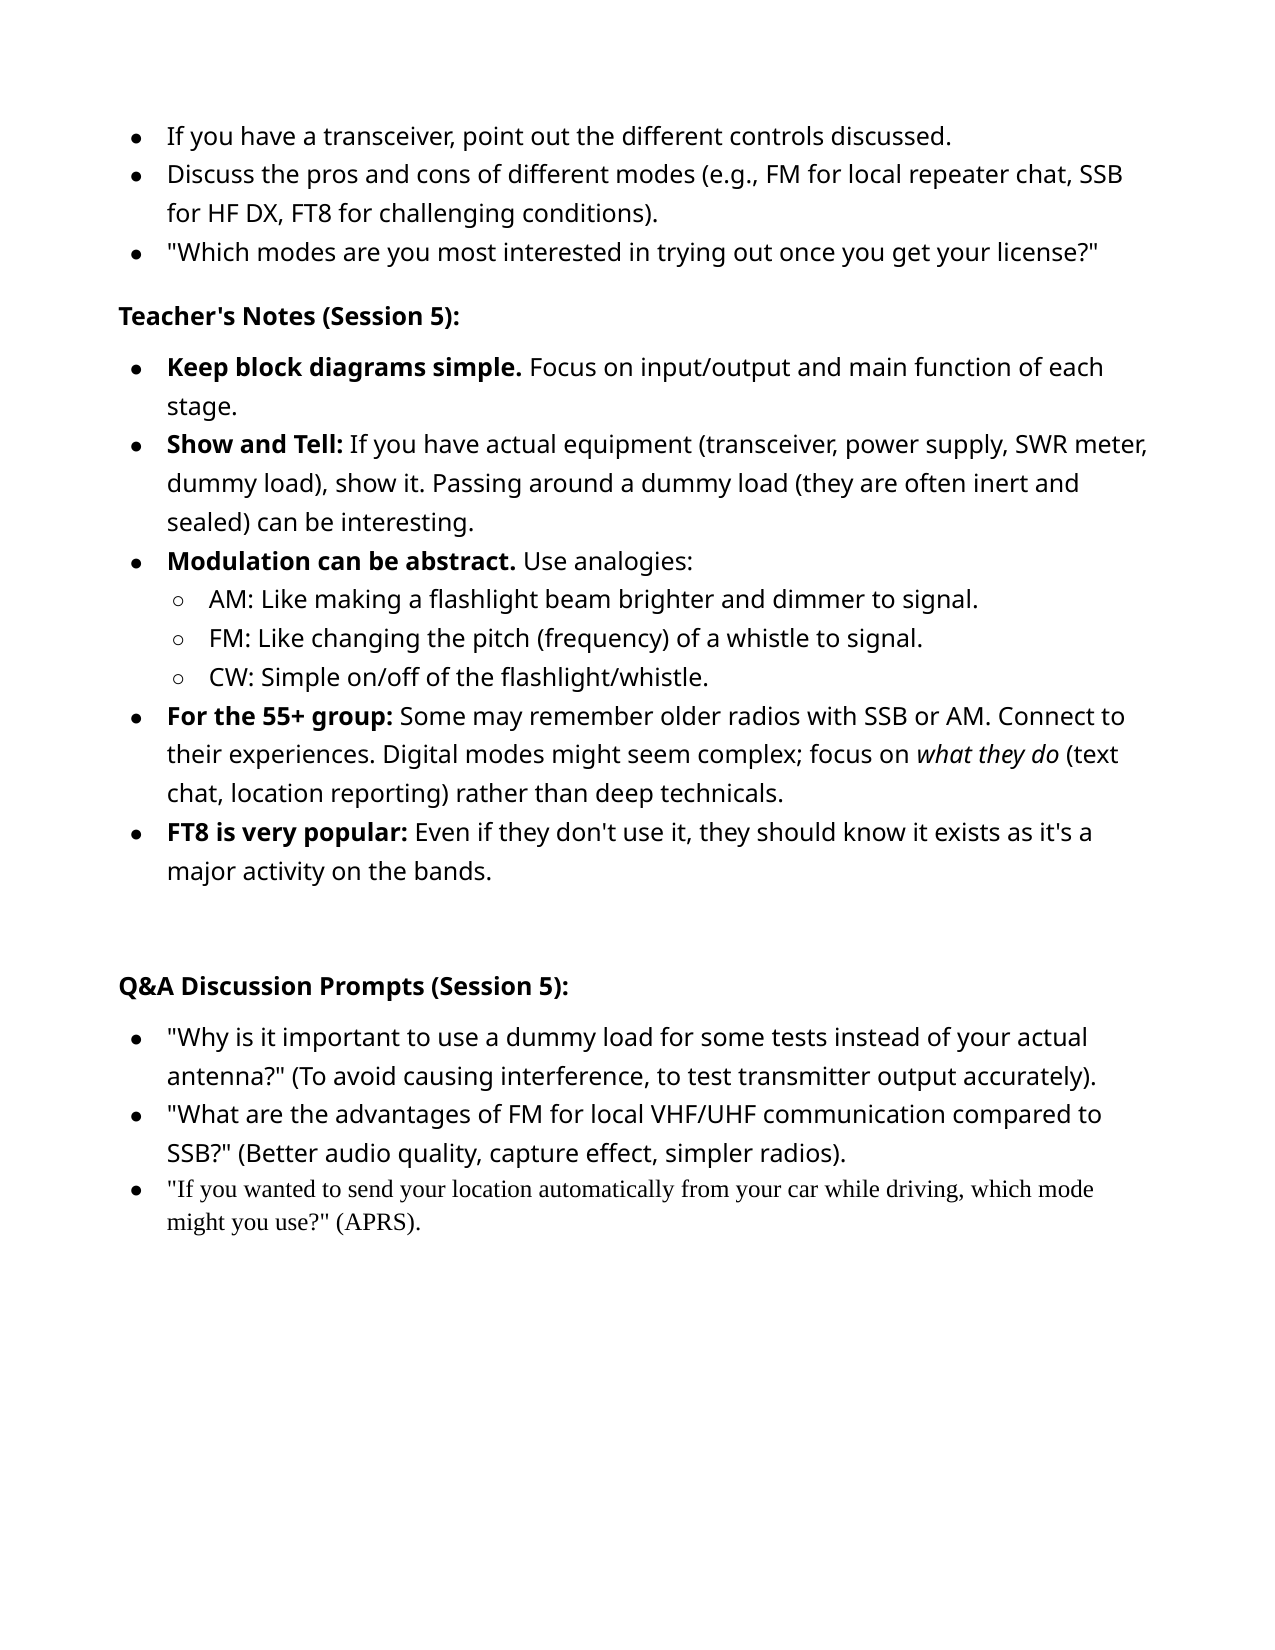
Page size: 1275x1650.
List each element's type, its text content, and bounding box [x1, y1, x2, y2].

list CW: Simple on/off of the flashlight/whistle. [171, 659, 1157, 693]
list Show and Tell: If you have actual equipment (transceiver, power supply, SWR meter, dummy load), show it. Passing around a dummy load (they are often inert and sealed) can be interesting. [129, 427, 1157, 538]
list "Why is it important to use a dummy load for some tests instead of your actual antenna?" (To avoid causing interference, to test transmitter output accurately). [129, 1019, 1157, 1092]
list Modulation can be abstract. Use analogies: [129, 543, 1157, 577]
list FT8 is very popular: Even if they don't use it, they should know it exists as it's a major activity on the bands. [129, 814, 1157, 887]
list "If you wanted to send your location automatically from your car while driving, which mode might you use?" (APRS). [129, 1174, 1157, 1236]
list Discuss the pros and cons of different modes (e.g., FM for local repeater chat, SSB for HF DX, FT8 for challenging conditions). [129, 157, 1157, 230]
text Q&A Discussion Prompts (Session 5): [118, 968, 1157, 1002]
list For the 55+ group: Some may remember older radios with SSB or AM. Connect to their experiences. Digital modes might seem complex; focus on what they do (text chat, location reporting) rather than deep technicals. [129, 698, 1157, 810]
list FM: Like changing the pitch (frequency) of a whistle to signal. [171, 621, 1157, 655]
text Teacher's Notes (Session 5): [118, 298, 1157, 332]
list "What are the advantages of FM for local VHF/UHF communication compared to SSB?" (Better audio quality, capture effect, simpler radios). [129, 1097, 1157, 1170]
list "Which modes are you most interested in trying out once you get your license?" [129, 234, 1157, 268]
list If you have a transceiver, point out the different controls discussed. [129, 118, 1157, 152]
list Keep block diagrams simple. Focus on input/output and main function of each stage. [129, 349, 1157, 422]
list AM: Like making a flashlight beam brighter and dimmer to signal. [171, 582, 1157, 616]
